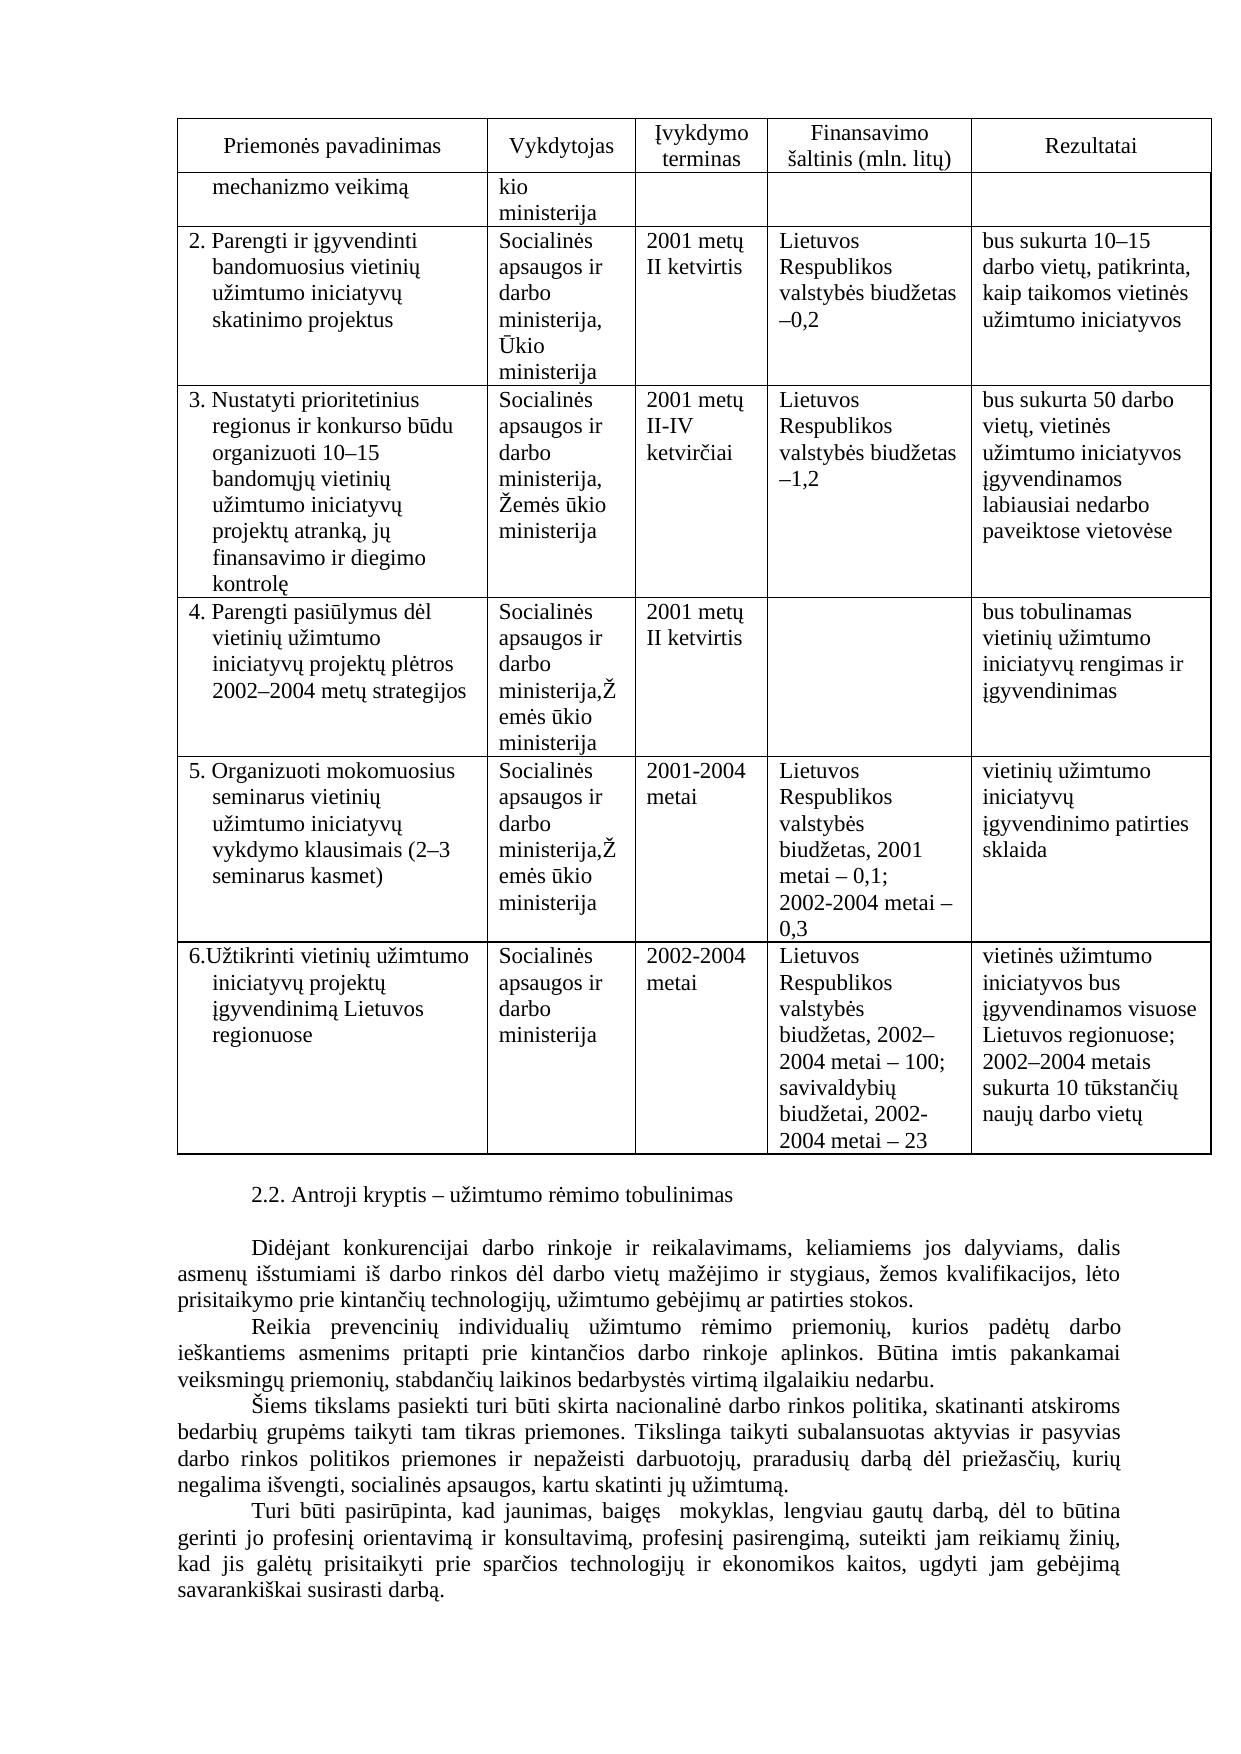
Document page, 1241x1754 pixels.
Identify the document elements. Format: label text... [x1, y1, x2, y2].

table_cell mechanizmo veikimą [178, 173, 487, 226]
table_cell Lietuvos Respublikos valstybės biudžetas, 2002–2004 metai – 100; savivaldybių biudžetai, 2002-2004 metai – 23 [768, 943, 971, 1153]
table_cell Lietuvos Respublikos valstybės biudžetas, 2001 metai – 0,1; 2002-2004 metai – 0,3 [768, 757, 971, 941]
table_header Įvykdymo terminas [636, 119, 767, 172]
table_cell Lietuvos Respublikos valstybės biudžetas –1,2 [768, 386, 971, 597]
table_cell 6.Užtikrinti vietinių užimtumo iniciatyvų projektų įgyvendinimą Lietuvos regionuose [178, 943, 487, 1153]
table_cell Socialinės apsaugos ir darbo ministerija, Ūkio ministerija [488, 227, 635, 385]
table_cell Socialinės apsaugos ir darbo ministerija,Žemės ūkio ministerija [488, 598, 635, 756]
table_cell [972, 173, 1210, 226]
table_header Vykdytojas [488, 119, 635, 172]
table_cell [768, 598, 971, 756]
table_cell 4. Parengti pasiūlymus dėl vietinių užimtumo iniciatyvų projektų plėtros 2002–2004 metų strategijos [178, 598, 487, 756]
table_cell 3. Nustatyti prioritetinius regionus ir konkurso būdu organizuoti 10–15 bandomųjų vietinių užimtumo iniciatyvų projektų atranką, jų finansavimo ir diegimo kontrolę [178, 386, 487, 597]
table_cell 2. Parengti ir įgyvendinti bandomuosius vietinių užimtumo iniciatyvų skatinimo projektus [178, 227, 487, 385]
table_cell [768, 173, 971, 226]
table_cell 2001 metų II ketvirtis [636, 598, 767, 756]
table_cell bus tobulinamas vietinių užimtumo iniciatyvų rengimas ir įgyvendinimas [972, 598, 1210, 756]
table_cell vietinių užimtumo iniciatyvų įgyvendinimo patirties sklaida [972, 757, 1210, 941]
table_cell Lietuvos Respublikos valstybės biudžetas –0,2 [768, 227, 971, 385]
text Reikia prevencinių individualių užimtumo rėmimo priemonių, kurios padėtų darbo ieškantiems asmenims pritapti prie kintančios darbo rinkoje aplinkos. Būtina imtis pakankamai veiksmingų priemonių, stabdančių laikinos bedarbystės virtimą ilgalaikiu nedarbu. [177, 1313, 1122, 1392]
table_header Finansavimo šaltinis (mln. litų) [768, 119, 971, 172]
table_cell bus sukurta 50 darbo vietų, vietinės užimtumo iniciatyvos įgyvendinamos labiausiai nedarbo paveiktose vietovėse [972, 386, 1210, 597]
table_cell vietinės užimtumo iniciatyvos bus įgyvendinamos visuose Lietuvos regionuose; 2002–2004 metais sukurta 10 tūkstančių naujų darbo vietų [972, 943, 1210, 1153]
table_cell bus sukurta 10–15 darbo vietų, patikrinta, kaip taikomos vietinės užimtumo iniciatyvos [972, 227, 1210, 385]
table_header Priemonės pavadinimas [178, 119, 487, 172]
table_header Rezultatai [972, 119, 1211, 172]
table_cell 2001-2004 metai [636, 757, 767, 941]
text Šiems tikslams pasiekti turi būti skirta nacionalinė darbo rinkos politika, skatinanti atskiroms bedarbių grupėms taikyti tam tikras priemones. Tikslinga taikyti subalansuotas aktyvias ir pasyvias darbo rinkos politikos priemones ir nepažeisti darbuotojų, praradusių darbą dėl priežasčių, kurių negalima išvengti, socialinės apsaugos, kartu skatinti jų užimtumą. [177, 1392, 1122, 1497]
text Turi būti pasirūpinta, kad jaunimas, baigęs mokyklas, lengviau gautų darbą, dėl to būtina gerinti jo profesinį orientavimą ir konsultavimą, profesinį pasirengimą, suteikti jam reikiamų žinių, kad jis galėtų prisitaikyti prie sparčios technologijų ir ekonomikos kaitos, ugdyti jam gebėjimą savarankiškai susirasti darbą. [177, 1497, 1122, 1603]
table_cell 2001 metų II-IV ketvirčiai [636, 386, 767, 597]
table_cell Socialinės apsaugos ir darbo ministerija,Žemės ūkio ministerija [488, 757, 635, 941]
table_cell Socialinės apsaugos ir darbo ministerija, Žemės ūkio ministerija [488, 386, 635, 597]
subtitle Didėjant konkurencijai darbo rinkoje ir reikalavimams, keliamiems jos dalyviams, dalis asmenų išstumiami iš darbo rinkos dėl darbo vietų mažėjimo ir stygiaus, žemos kvalifikacijos, lėto prisitaikymo prie kintančių technologijų, užimtumo gebėjimų ar patirties stokos. [177, 1234, 1122, 1313]
subtitle 2.2. Antroji kryptis – užimtumo rėmimo tobulinimas [177, 1181, 1122, 1207]
table_cell 5. Organizuoti mokomuosius seminarus vietinių užimtumo iniciatyvų vykdymo klausimais (2–3 seminarus kasmet) [178, 757, 487, 941]
table_cell Socialinės apsaugos ir darbo ministerija [488, 943, 635, 1153]
table_cell [636, 173, 767, 226]
table_cell 2001 metų II ketvirtis [636, 227, 767, 385]
table_cell kio ministerija [488, 173, 635, 226]
table_cell 2002-2004 metai [636, 943, 767, 1153]
